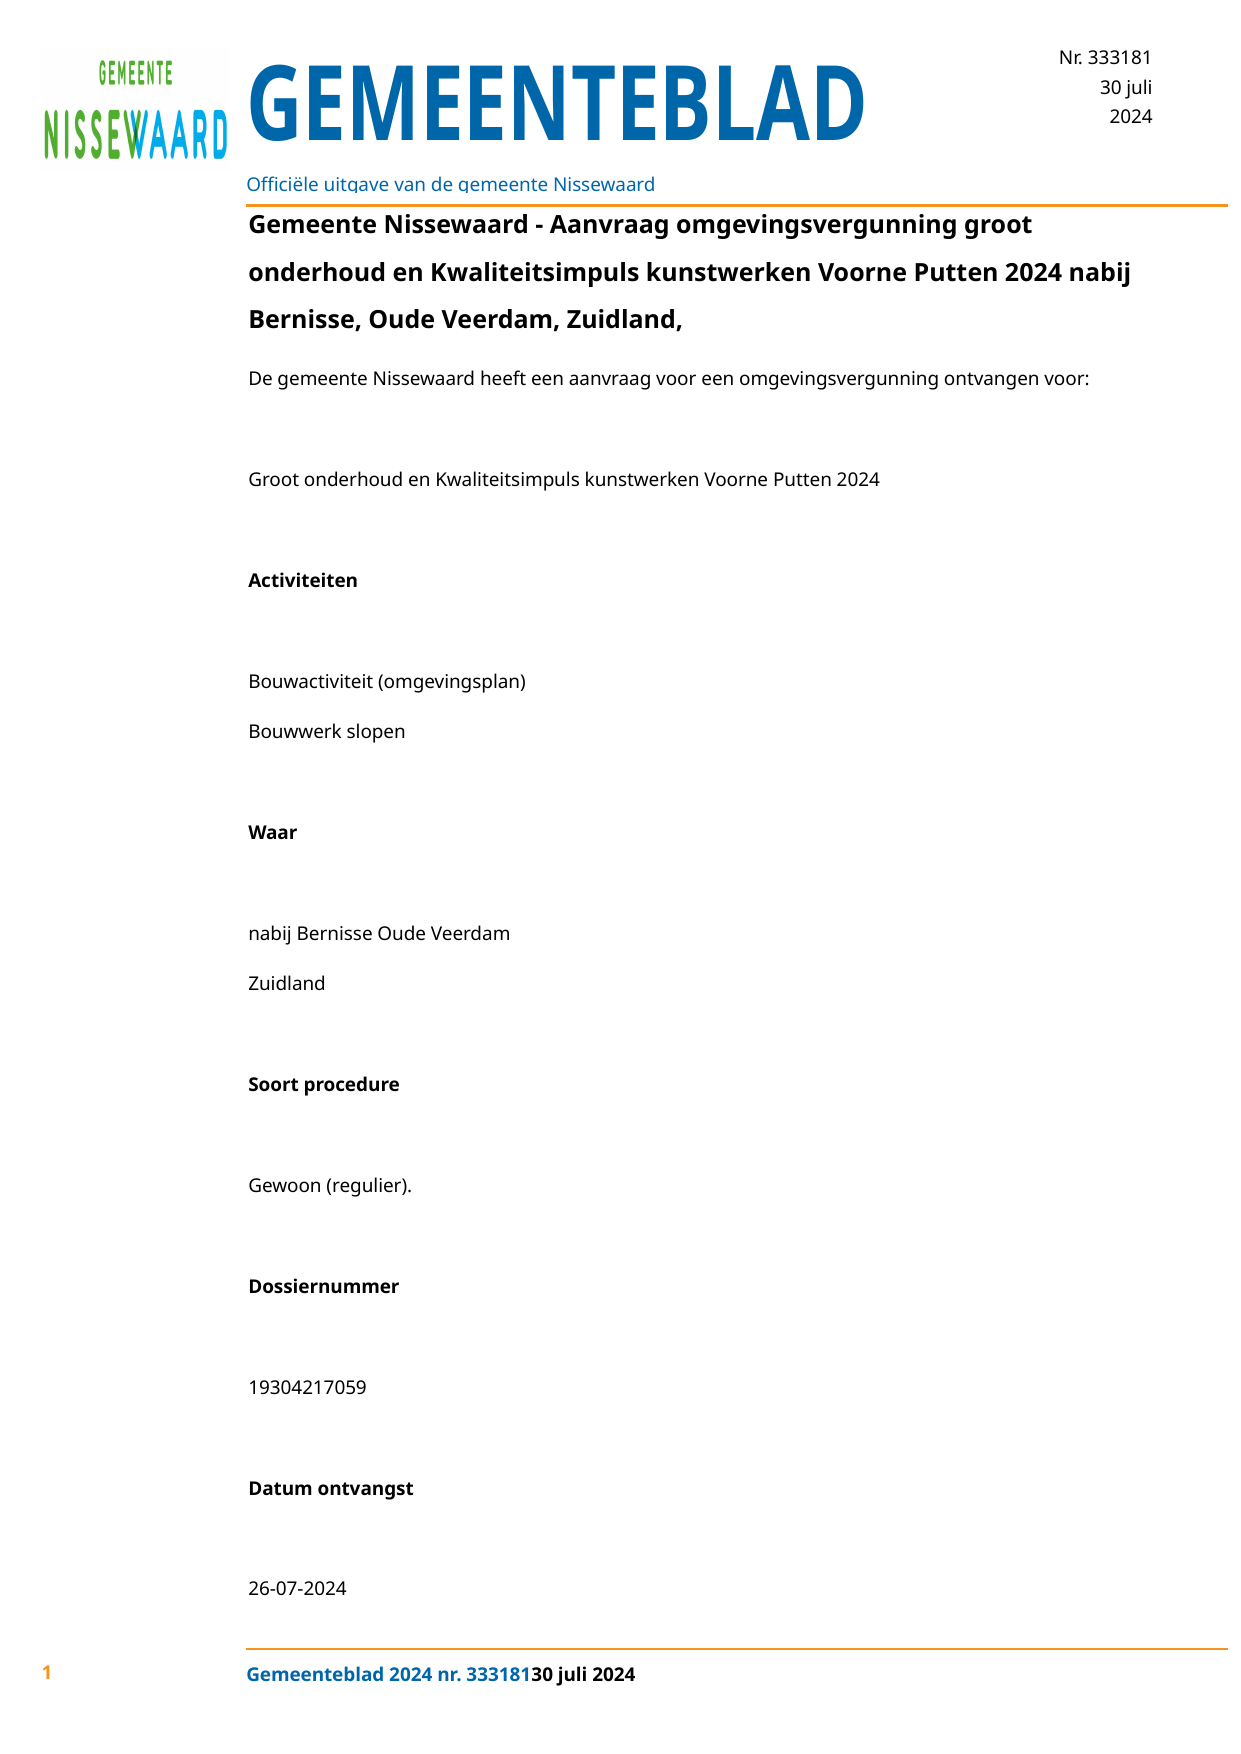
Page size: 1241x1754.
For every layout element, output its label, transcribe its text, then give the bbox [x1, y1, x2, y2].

text Datum ontvangst [248, 1475, 1152, 1500]
text 26-07-2024 [248, 1576, 1152, 1601]
text 19304217059 [248, 1374, 1152, 1399]
text Dossiernummer [248, 1273, 1152, 1299]
text De gemeente Nissewaard heeft een aanvraag voor een omgevingsvergunning ontvangen voor: [248, 366, 1152, 391]
text Bouwwerk slopen [248, 718, 1152, 744]
text Gemeente Nissewaard - Aanvraag omgevingsvergunning groot onderhoud en Kwaliteitsimpuls kunstwerken Voorne Putten 2024 nabij Bernisse, Oude Veerdam, Zuidland, [248, 207, 1152, 336]
text Zuidland [248, 971, 1152, 996]
text Groot onderhoud en Kwaliteitsimpuls kunstwerken Voorne Putten 2024 [248, 466, 1152, 492]
text Bouwactiviteit (omgevingsplan) [248, 668, 1152, 694]
picture [41, 47, 231, 172]
text nabij Bernisse Oude Veerdam [248, 920, 1152, 946]
text Activiteiten [248, 567, 1152, 593]
text Soort procedure [248, 1071, 1152, 1097]
text Gewoon (regulier). [248, 1172, 1152, 1198]
text Waar [248, 819, 1152, 845]
